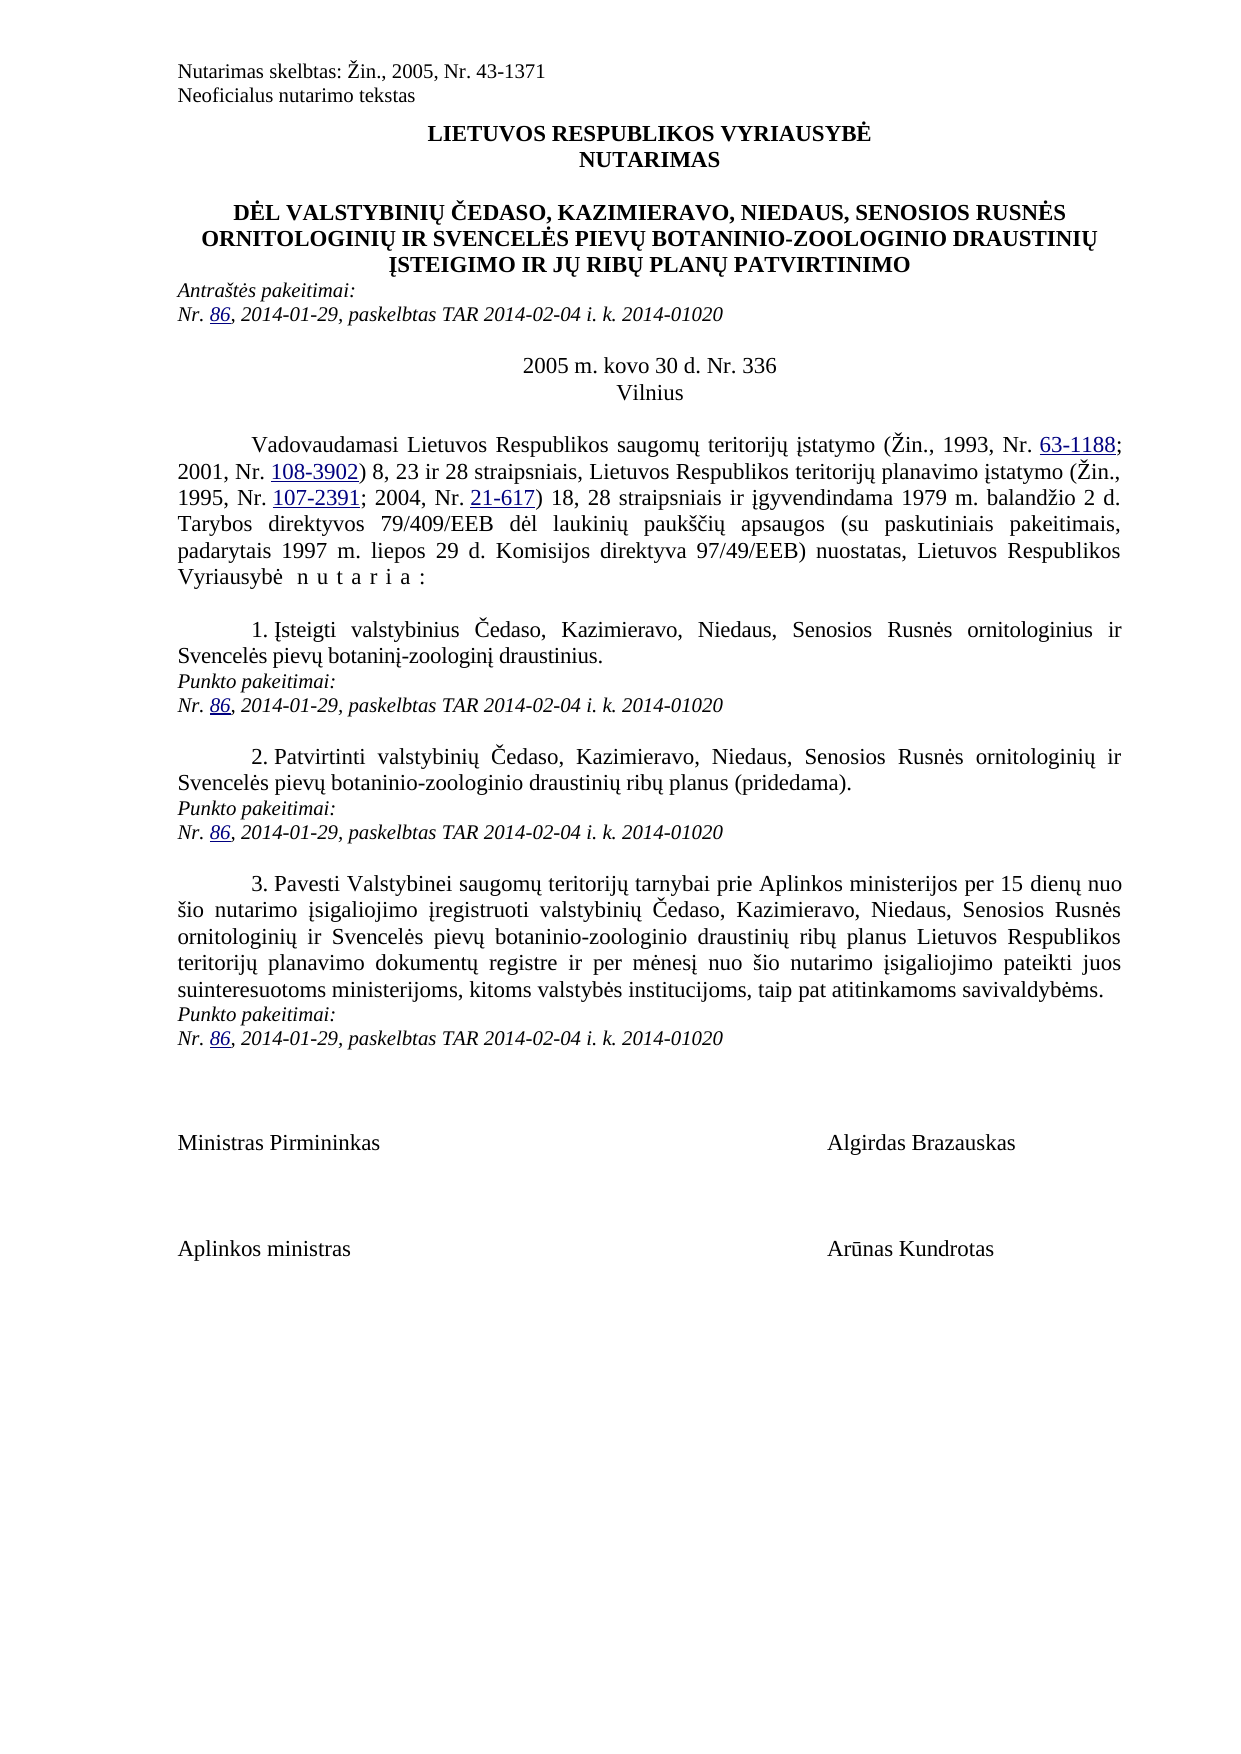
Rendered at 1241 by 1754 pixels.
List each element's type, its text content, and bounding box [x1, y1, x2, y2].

text Aplinkos ministras Arūnas Kundrotas [177, 1234, 1122, 1261]
text Punkto pakeitimai: [177, 796, 1122, 820]
text Vilnius [177, 379, 1122, 405]
text Nutarimas skelbtas: Žin., 2005, Nr. 43-1371 [177, 59, 1122, 83]
text nutarimas [177, 146, 1122, 172]
subtitle Lietuvos Respublikos Vyriausybė [177, 120, 1122, 146]
text Punkto pakeitimai: [177, 1002, 1122, 1026]
text 2005 m. kovo 30 d. Nr. 336 [177, 352, 1122, 379]
text Punkto pakeitimai: [177, 668, 1122, 693]
text 3. Pavesti Valstybinei saugomų teritorijų tarnybai prie Aplinkos ministerijos per 15 dienų nuo šio nutarimo įsigaliojimo įregistruoti valstybinių Čedaso, Kazimieravo, Niedaus, Senosios Rusnės ornitologinių ir Svencelės pievų botaninio-zoologinio draustinių ribų planus Lietuvos Respublikos teritorijų planavimo dokumentų registre ir per mėnesį nuo šio nutarimo įsigaliojimo pateikti juos suinteresuotoms ministerijoms, kitoms valstybės institucijoms, taip pat atitinkamoms savivaldybėms. [177, 870, 1122, 1002]
text Nr. 86, 2014-01-29, paskelbtas TAR 2014-02-04 i. k. 2014-01020 [177, 1026, 1122, 1050]
subtitle DĖL VALSTYBINIŲ ČEDASO, KAZIMIERAVO, NIEDAUS, SENOSIOS RUSNĖS ORNITOLOGINIŲ IR SVENCELĖS PIEVŲ BOTANINIO-ZOOLOGINIO DRAUSTINIŲ ĮSTEIGIMO IR JŲ RIBŲ PLANŲ PATVIRTINIMO [177, 199, 1122, 278]
text Nr. 86, 2014-01-29, paskelbtas TAR 2014-02-04 i. k. 2014-01020 [177, 820, 1122, 844]
text 2. Patvirtinti valstybinių Čedaso, Kazimieravo, Niedaus, Senosios Rusnės ornitologinių ir Svencelės pievų botaninio-zoologinio draustinių ribų planus (pridedama). [177, 743, 1122, 796]
text Antraštės pakeitimai: [177, 278, 1122, 302]
text Ministras Pirmininkas Algirdas Brazauskas [177, 1129, 1122, 1156]
text Vadovaudamasi Lietuvos Respublikos saugomų teritorijų įstatymo (Žin., 1993, Nr. 63-1188; 2001, Nr. 108-3902) 8, 23 ir 28 straipsniais, Lietuvos Respublikos teritorijų planavimo įstatymo (Žin., 1995, Nr. 107-2391; 2004, Nr. 21-617) 18, 28 straipsniais ir įgyvendindama 1979 m. balandžio 2 d. Tarybos direktyvos 79/409/EEB dėl laukinių paukščių apsaugos (su paskutiniais pakeitimais, padarytais 1997 m. liepos 29 d. Komisijos direktyva 97/49/EEB) nuostatas, Lietuvos Respublikos Vyriausybė nutaria: [177, 431, 1122, 589]
text Nr. 86, 2014-01-29, paskelbtas TAR 2014-02-04 i. k. 2014-01020 [177, 693, 1122, 717]
text Neoficialus nutarimo tekstas [177, 83, 1122, 107]
text Nr. 86, 2014-01-29, paskelbtas TAR 2014-02-04 i. k. 2014-01020 [177, 302, 1122, 326]
text 1. Įsteigti valstybinius Čedaso, Kazimieravo, Niedaus, Senosios Rusnės ornitologinius ir Svencelės pievų botaninį-zoologinį draustinius. [177, 616, 1122, 668]
